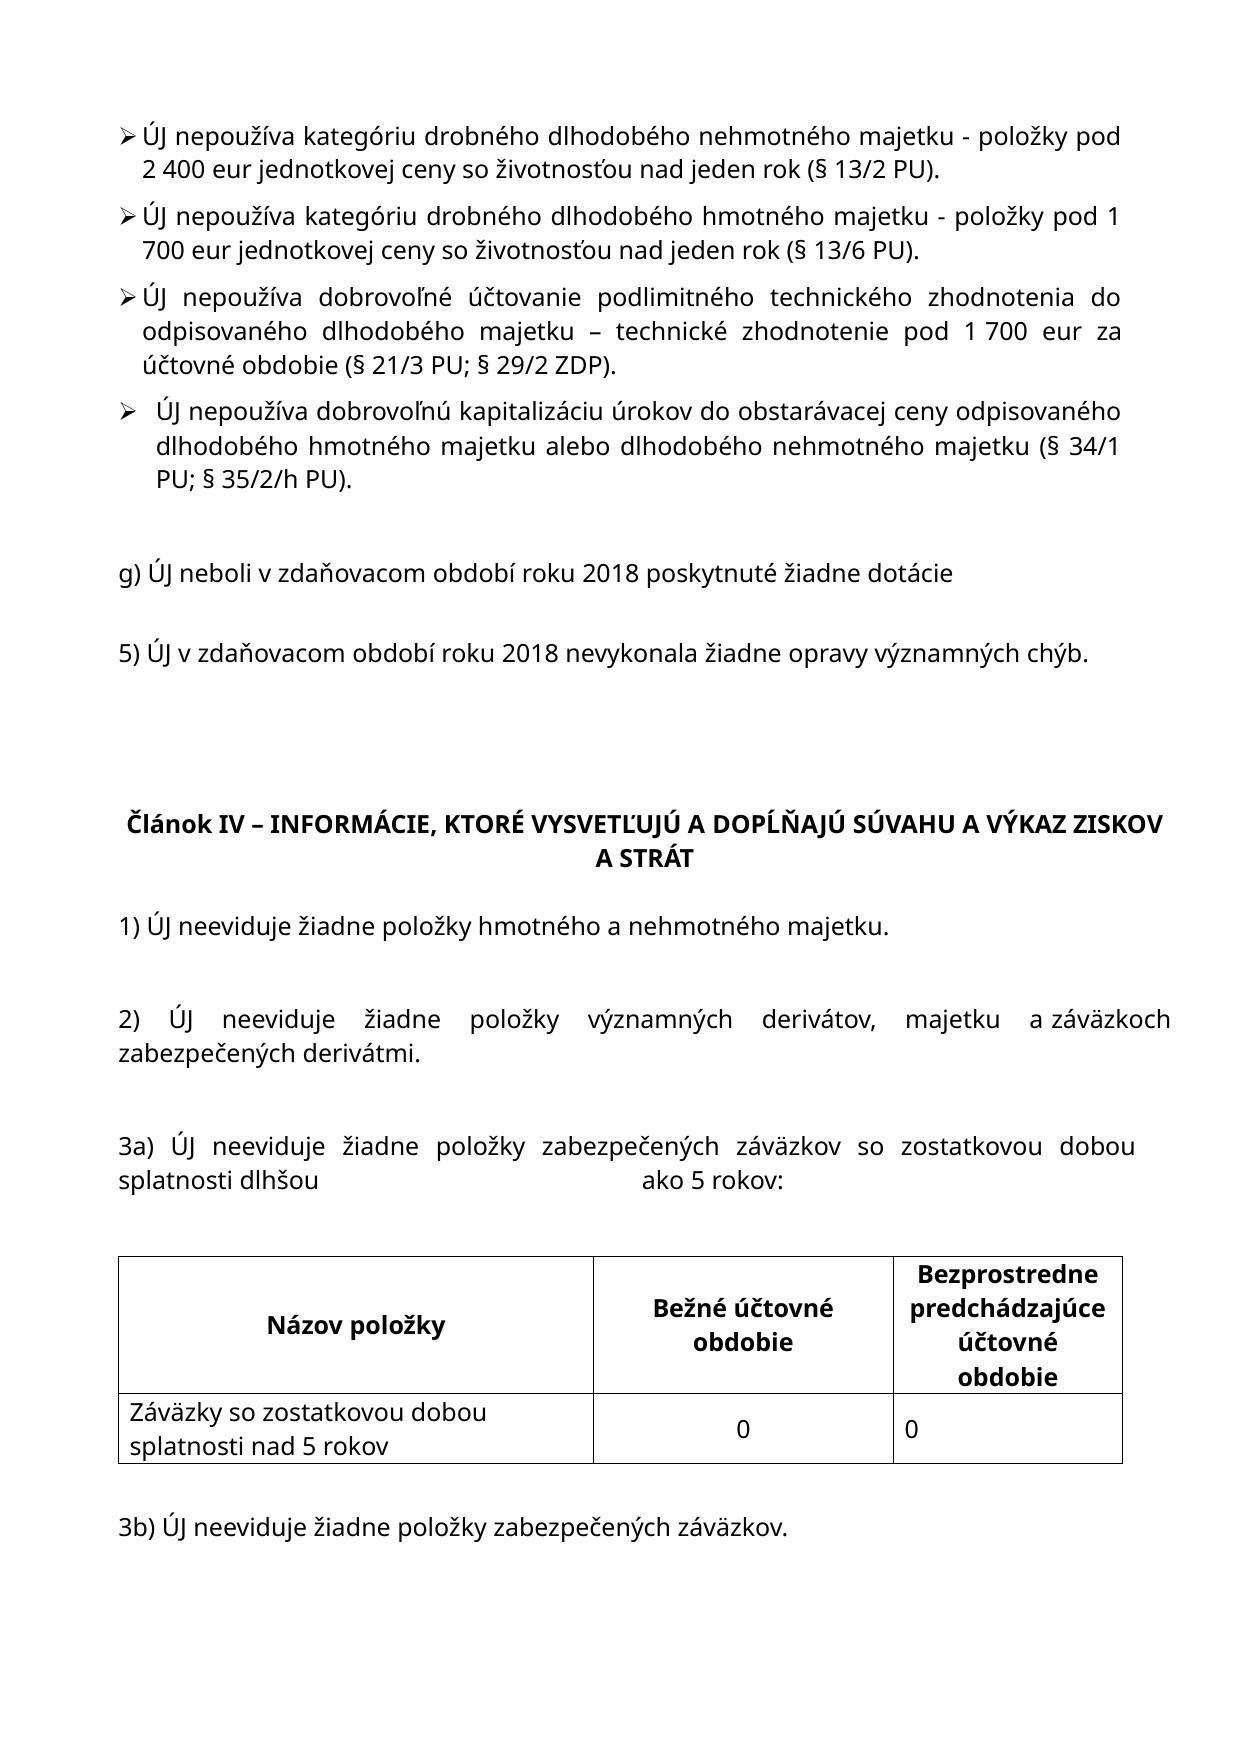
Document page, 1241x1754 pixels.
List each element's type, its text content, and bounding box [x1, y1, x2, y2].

table_header Názov položky [119, 1257, 593, 1393]
text 3b) ÚJ neeviduje žiadne položky zabezpečených záväzkov. [118, 1510, 1171, 1544]
table_cell Záväzky so zostatkovou dobou splatnosti nad 5 rokov [119, 1394, 593, 1462]
table_cell 0 [594, 1394, 893, 1462]
text Článok IV – INFORMÁCIE, KTORÉ VYSVETĽUJÚ A DOPĹŇAJÚ SÚVAHU A VÝKAZ ZISKOV A STRÁT [118, 806, 1171, 874]
table_cell 0 [894, 1394, 1122, 1462]
text 3a) ÚJ neeviduje žiadne položky zabezpečených záväzkov so zostatkovou dobou splatnosti dlhšou ako 5 rokov: [118, 1129, 1137, 1197]
text 5) ÚJ v zdaňovacom období roku 2018 nevykonala žiadne opravy významných chýb. [118, 636, 1122, 670]
list ÚJ nepoužíva dobrovoľnú kapitalizáciu úrokov do obstarávacej ceny odpisovaného dlhodobého hmotného majetku alebo dlhodobého nehmotného majetku (§ 34/1 PU; § 35/2/h PU). [118, 394, 1122, 496]
text 1) ÚJ neeviduje žiadne položky hmotného a nehmotného majetku. [118, 908, 1171, 942]
list ÚJ nepoužíva kategóriu drobného dlhodobého nehmotného majetku - položky pod 2 400 eur jednotkovej ceny so životnosťou nad jeden rok (§ 13/2 PU). [118, 118, 1122, 186]
list ÚJ nepoužíva dobrovoľné účtovanie podlimitného technického zhodnotenia do odpisovaného dlhodobého majetku – technické zhodnotenie pod 1 700 eur za účtovné obdobie (§ 21/3 PU; § 29/2 ZDP). [118, 279, 1122, 382]
text 2) ÚJ neeviduje žiadne položky významných derivátov, majetku a záväzkoch zabezpečených derivátmi. [118, 1002, 1171, 1070]
table_header Bezprostredne predchádzajúce účtovné obdobie [894, 1257, 1122, 1393]
text g) ÚJ neboli v zdaňovacom období roku 2018 poskytnuté žiadne dotácie [118, 555, 1122, 589]
list ÚJ nepoužíva kategóriu drobného dlhodobého hmotného majetku - položky pod 1 700 eur jednotkovej ceny so životnosťou nad jeden rok (§ 13/6 PU). [118, 199, 1122, 267]
table_header Bežné účtovné obdobie [594, 1257, 893, 1393]
